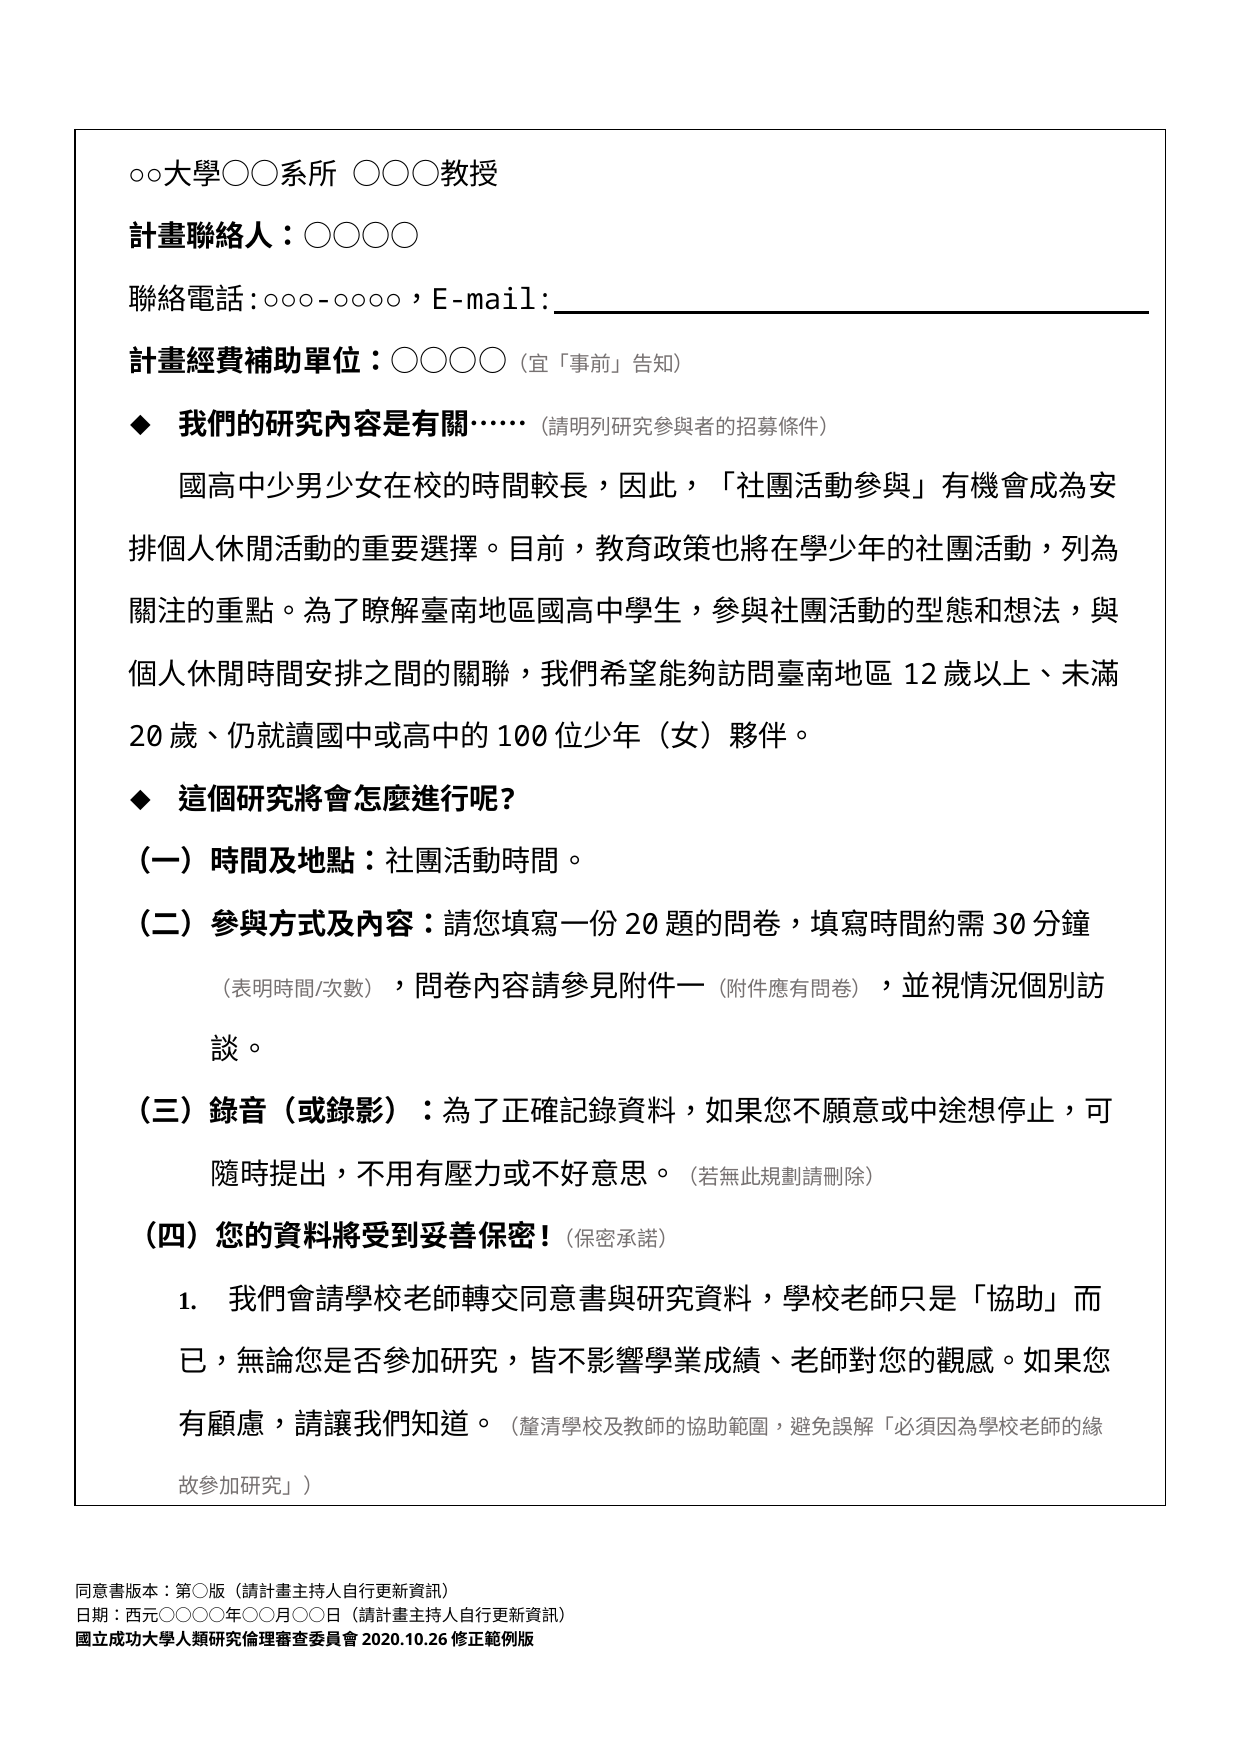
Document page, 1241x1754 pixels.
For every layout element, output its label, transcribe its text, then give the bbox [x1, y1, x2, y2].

table_header 計畫名稱： 臺南地區國高中學生的社團活動與休閒時間安排之相關性研究 計畫主持人、所屬單位： ○○大學○○系所 ○○○教授 計畫共同主持人、所屬單位： ○○大學○○系所 ○○○教授 計畫聯絡人：○○○○ 聯絡電話:○○○-○○○○，E-mail: 計畫經費補助單位：○○○○（宜「事前」告知） 我們的研究內容是有關……（請明列研究參與者的招募條件） 國高中少男少女在校的時間較長，因此，「社團活動參與」有機會成為安排個人休閒活動的重要選擇。目前，教育政策也將在學少年的社團活動，列為關注的重點。為了瞭解臺南地區國高中學生，參與社團活動的型態和想法，與個人休閒時間安排之間的關聯，我們希望能夠訪問臺南地區12歲以上、未滿20歲、仍就讀國中或高中的100位少年（女）夥伴。 這個研究將會怎麼進行呢? （一）時間及地點：社團活動時間。 （二）參與方式及內容：請您填寫一份20題的問卷，填寫時間約需30分鐘（表明時間/次數），問卷內容請參見附件一（附件應有問卷），並視情況個別訪談。 （三）錄音（或錄影）：為了正確記錄資料，如果您不願意或中途想停止，可隨時提出，不用有壓力或不好意思。（若無此規劃請刪除） （四）您的資料將受到妥善保密!（保密承諾） 我們會請學校老師轉交同意書與研究資料，學校老師只是「協助」而已，無論您是否參加研究，皆不影響學業成績、老師對您的觀感。如果您有顧慮，請讓我們知道。（釐清學校及教師的協助範圍，避免誤解「必須因為學校老師的緣故參加研究」） 問卷會以代碼取代真實的姓名，我們會負起保密責任，不會向任何人透漏。 [76, 130, 1165, 1505]
